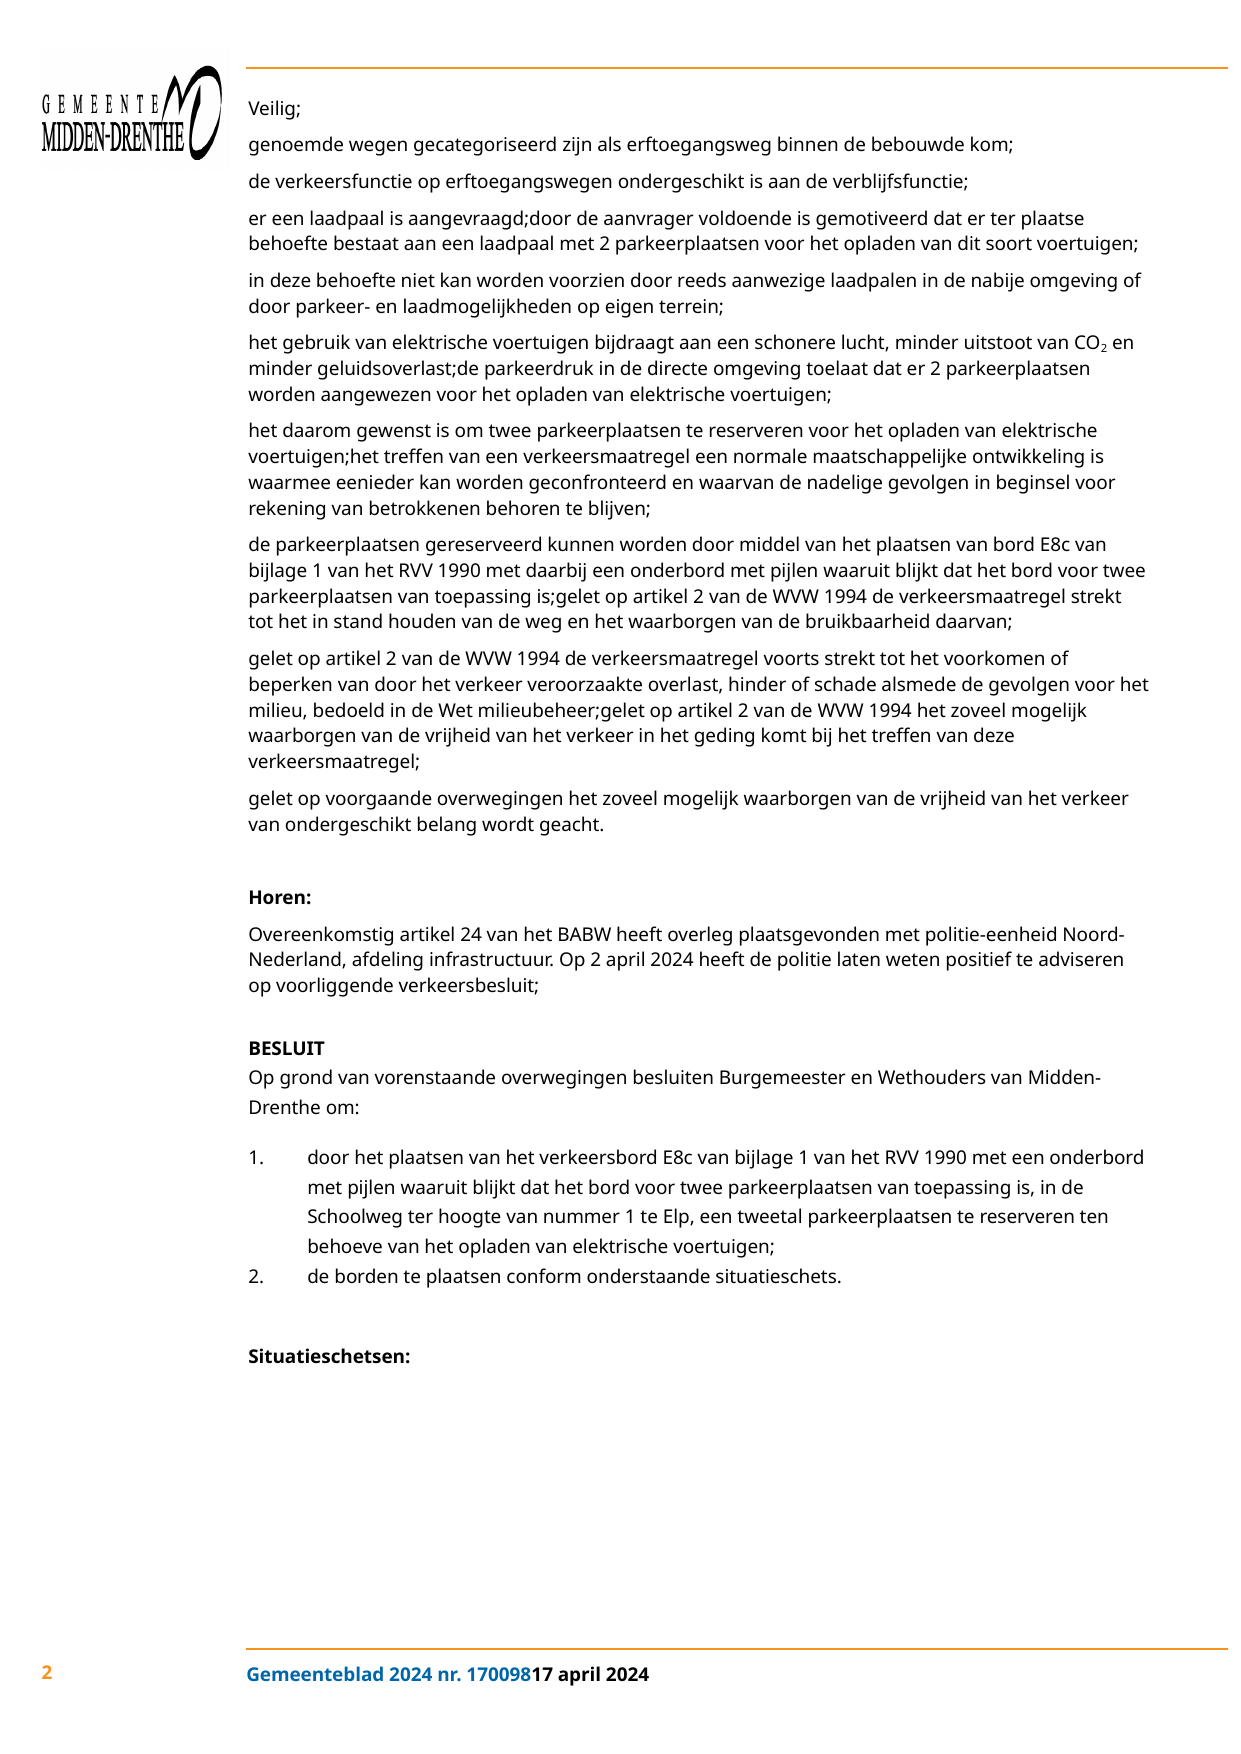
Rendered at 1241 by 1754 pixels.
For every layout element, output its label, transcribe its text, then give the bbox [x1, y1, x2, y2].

text Op grond van vorenstaande overwegingen besluiten Burgemeester en Wethouders van Midden-Drenthe om: [248, 1064, 1152, 1120]
text gelet op artikel 2 van de WVW 1994 de verkeersmaatregel voorts strekt tot het voorkomen of beperken van door het verkeer veroorzaakte overlast, hinder of schade alsmede de gevolgen voor het milieu, bedoeld in de Wet milieubeheer;gelet op artikel 2 van de WVW 1994 het zoveel mogelijk waarborgen van de vrijheid van het verkeer in het geding komt bij het treffen van deze verkeersmaatregel; [248, 645, 1152, 774]
text het gebruik van elektrische voertuigen bijdraagt aan een schonere lucht, minder uitstoot van CO2 en minder geluidsoverlast;de parkeerdruk in de directe omgeving toelaat dat er 2 parkeerplaatsen worden aangewezen voor het opladen van elektrische voertuigen; [248, 329, 1152, 407]
text Veilig; [248, 95, 1152, 121]
text Overeenkomstig artikel 24 van het BABW heeft overleg plaatsgevonden met politie-eenheid Noord-Nederland, afdeling infrastructuur. Op 2 april 2024 heeft de politie laten weten positief te adviseren op voorliggende verkeersbesluit; [248, 921, 1152, 998]
text genoemde wegen gecategoriseerd zijn als erftoegangsweg binnen de bebouwde kom; [248, 131, 1152, 157]
text Situatieschetsen: [248, 1343, 1152, 1368]
text de verkeersfunctie op erftoegangswegen ondergeschikt is aan de verblijfsfunctie; [248, 168, 1152, 194]
text gelet op voorgaande overwegingen het zoveel mogelijk waarborgen van de vrijheid van het verkeer van ondergeschikt belang wordt geacht. [248, 785, 1152, 836]
picture [41, 47, 231, 172]
text het daarom gewenst is om twee parkeerplaatsen te reserveren voor het opladen van elektrische voertuigen;het treffen van een verkeersmaatregel een normale maatschappelijke ontwikkeling is waarmee eenieder kan worden geconfronteerd en waarvan de nadelige gevolgen in beginsel voor rekening van betrokkenen behoren te blijven; [248, 418, 1152, 521]
text Horen: [248, 884, 1152, 910]
text er een laadpaal is aangevraagd;door de aanvrager voldoende is gemotiveerd dat er ter plaatse behoefte bestaat aan een laadpaal met 2 parkeerplaatsen voor het opladen van dit soort voertuigen; [248, 205, 1152, 256]
text de parkeerplaatsen gereserveerd kunnen worden door middel van het plaatsen van bord E8c van bijlage 1 van het RVV 1990 met daarbij een onderbord met pijlen waaruit blijkt dat het bord voor twee parkeerplaatsen van toepassing is;gelet op artikel 2 van de WVW 1994 de verkeersmaatregel strekt tot het in stand houden van de weg en het waarborgen van de bruikbaarheid daarvan; [248, 532, 1152, 634]
list de borden te plaatsen conform onderstaande situatieschets. [248, 1263, 1152, 1288]
text BESLUIT [248, 1035, 1152, 1061]
list door het plaatsen van het verkeersbord E8c van bijlage 1 van het RVV 1990 met een onderbord met pijlen waaruit blijkt dat het bord voor twee parkeerplaatsen van toepassing is, in de Schoolweg ter hoogte van nummer 1 te Elp, een tweetal parkeerplaatsen te reserveren ten behoeve van het opladen van elektrische voertuigen; [248, 1144, 1152, 1259]
text in deze behoefte niet kan worden voorzien door reeds aanwezige laadpalen in de nabije omgeving of door parkeer- en laadmogelijkheden op eigen terrein; [248, 267, 1152, 319]
